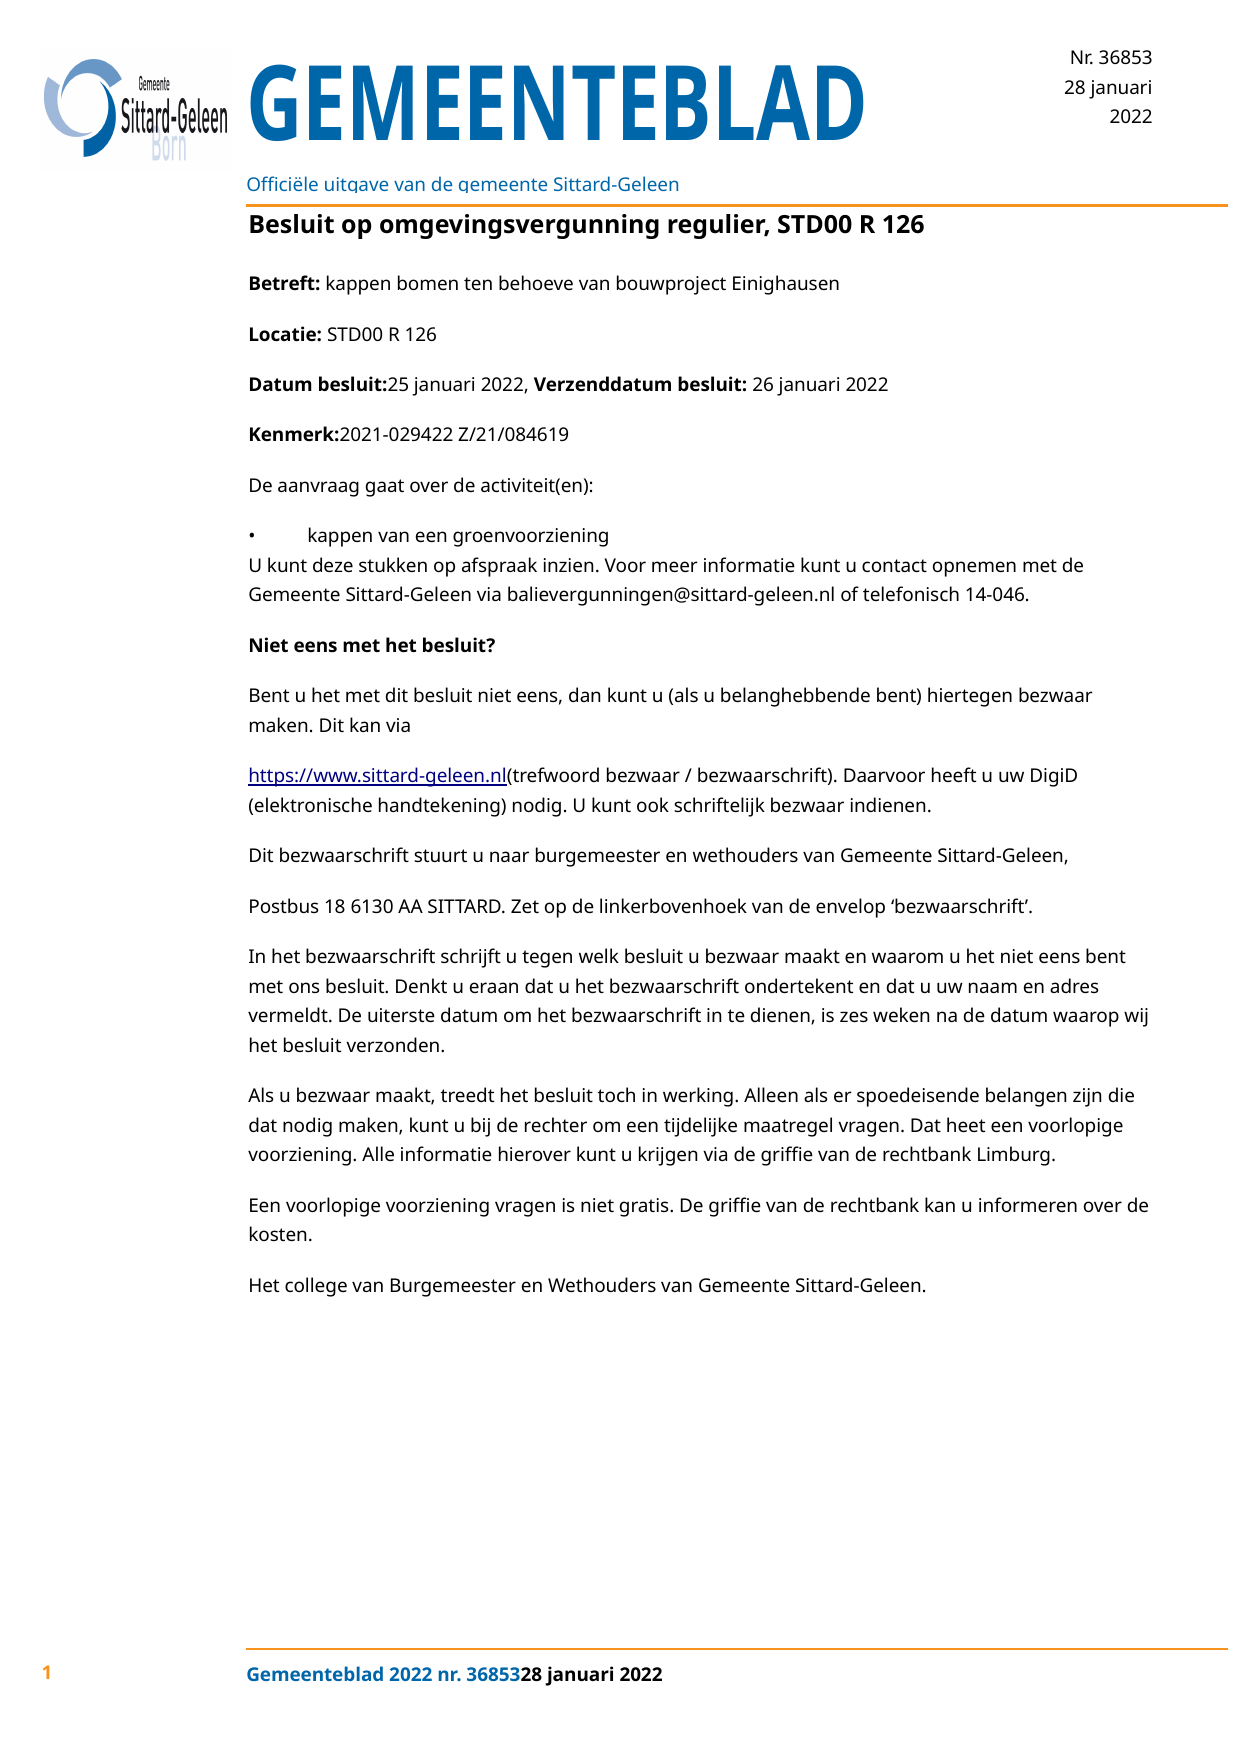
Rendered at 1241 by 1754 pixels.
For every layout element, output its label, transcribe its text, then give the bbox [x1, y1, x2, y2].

text Het college van Burgemeester en Wethouders van Gemeente Sittard-Geleen. [248, 1272, 1152, 1298]
list kappen van een groenvoorziening [248, 522, 1152, 548]
text Een voorlopige voorziening vragen is niet gratis. De griffie van de rechtbank kan u informeren over de kosten. [248, 1192, 1152, 1247]
text Locatie: STD00 R 126 [248, 321, 1152, 346]
text Als u bezwaar maakt, treedt het besluit toch in werking. Alleen als er spoedeisende belangen zijn die dat nodig maken, kunt u bij de rechter om een tijdelijke maatregel vragen. Dat heet een voorlopige voorziening. Alle informatie hierover kunt u krijgen via de griffie van de rechtbank Limburg. [248, 1082, 1152, 1167]
text Datum besluit:25 januari 2022, Verzenddatum besluit: 26 januari 2022 [248, 371, 1152, 397]
text In het bezwaarschrift schrijft u tegen welk besluit u bezwaar maakt en waarom u het niet eens bent met ons besluit. Denkt u eraan dat u het bezwaarschrift ondertekent en dat u uw naam en adres vermeldt. De uiterste datum om het bezwaarschrift in te dienen, is zes weken na de datum waarop wij het besluit verzonden. [248, 943, 1152, 1058]
text Betreft: kappen bomen ten behoeve van bouwproject Einighausen [248, 270, 1152, 296]
text Kenmerk:2021-029422 Z/21/084619 [248, 422, 1152, 447]
text De aanvraag gaat over de activiteit(en): [248, 472, 1152, 498]
text Bent u het met dit besluit niet eens, dan kunt u (als u belanghebbende bent) hiertegen bezwaar maken. Dit kan via [248, 682, 1152, 738]
picture [41, 47, 231, 172]
text Postbus 18 6130 AA SITTARD. Zet op de linkerbovenhoek van de envelop ‘bezwaarschrift’. [248, 893, 1152, 918]
text https://www.sittard-geleen.nl(trefwoord bezwaar / bezwaarschrift). Daarvoor heeft u uw DigiD (elektronische handtekening) nodig. U kunt ook schriftelijk bezwaar indienen. [248, 762, 1152, 818]
text Dit bezwaarschrift stuurt u naar burgemeester en wethouders van Gemeente Sittard-Geleen, [248, 842, 1152, 868]
text Besluit op omgevingsvergunning regulier, STD00 R 126 [248, 207, 1152, 241]
text Niet eens met het besluit? [248, 632, 1152, 658]
text U kunt deze stukken op afspraak inzien. Voor meer informatie kunt u contact opnemen met de Gemeente Sittard-Geleen via balievergunningen@sittard-geleen.nl of telefonisch 14-046. [248, 552, 1152, 607]
